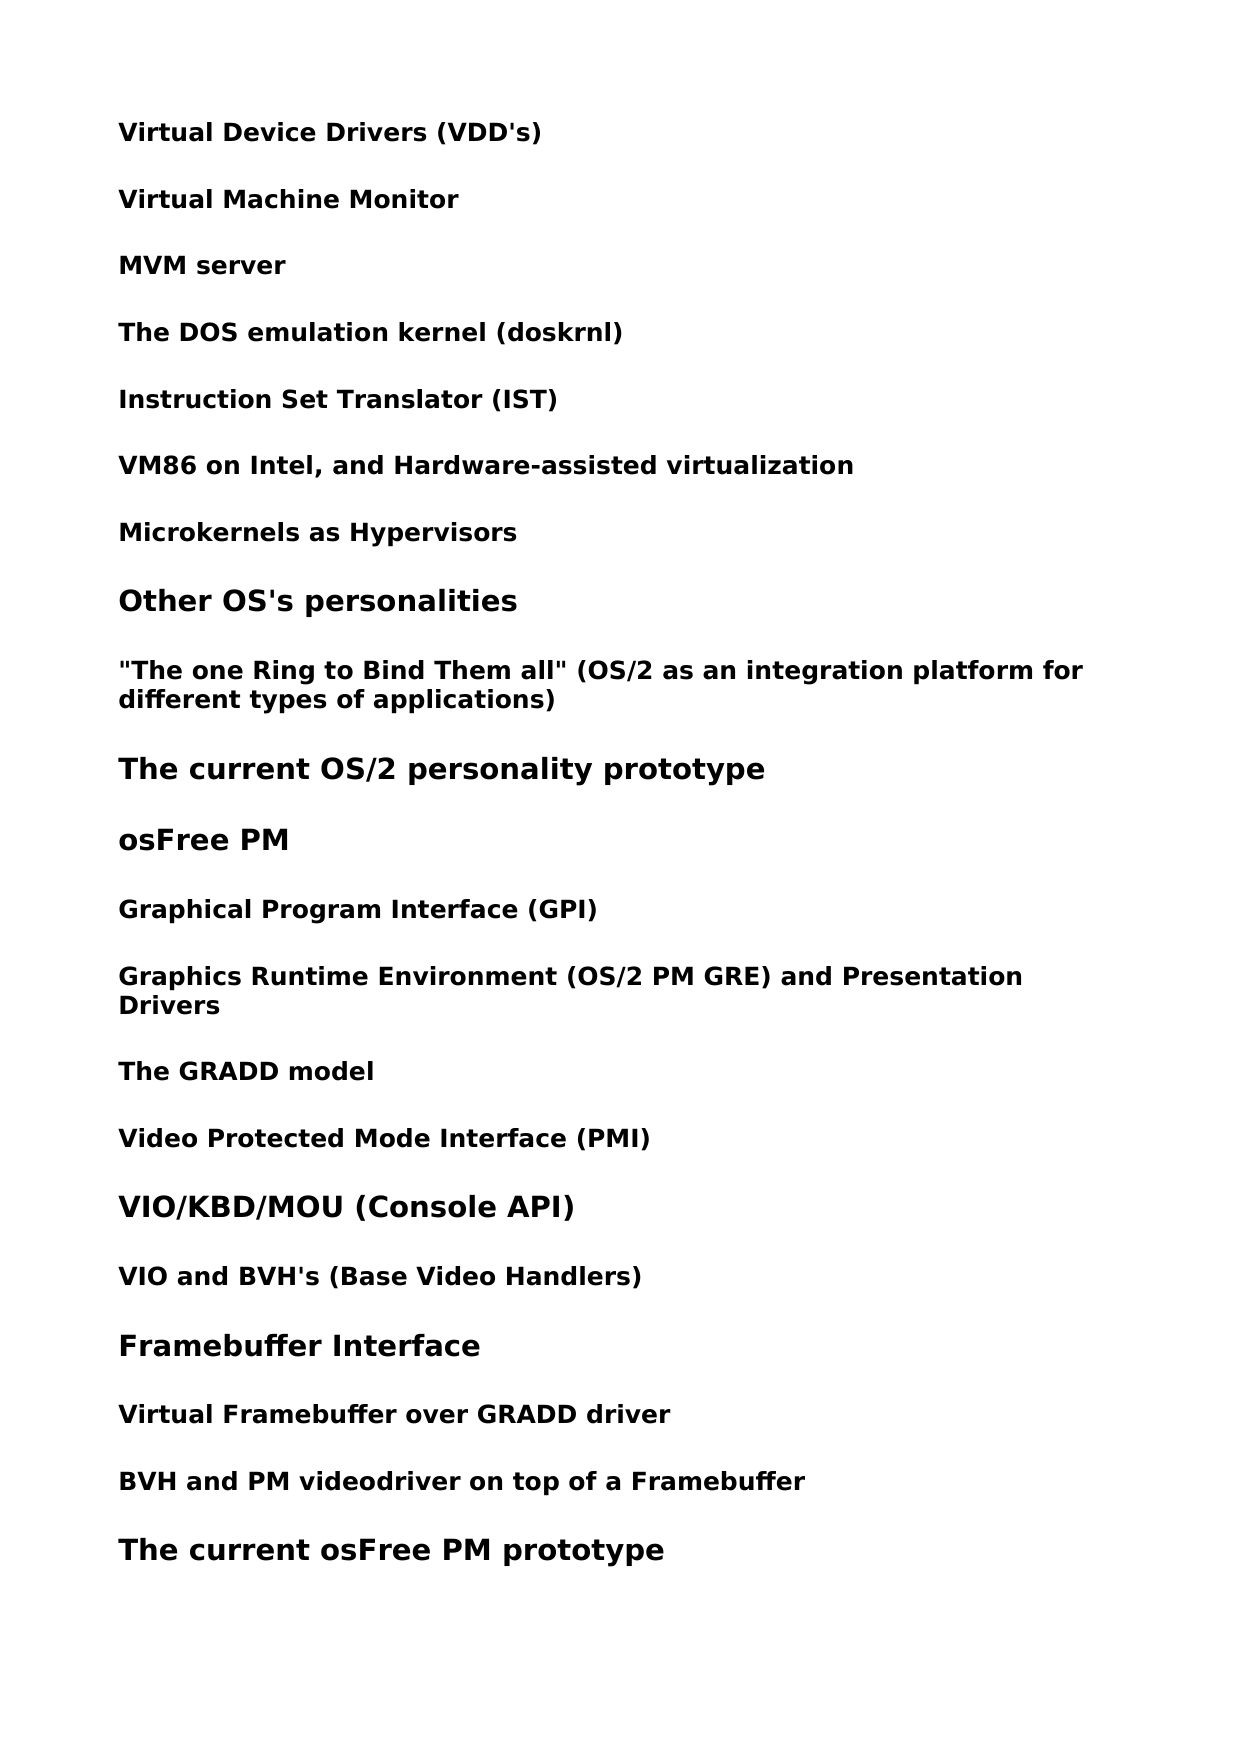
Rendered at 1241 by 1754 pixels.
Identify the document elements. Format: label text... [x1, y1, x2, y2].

subtitle Graphical Program Interface (GPI) [118, 895, 1122, 924]
subtitle BVH and PM videodriver on top of a Framebuffer [118, 1467, 1122, 1496]
subtitle Framebuffer Interface [118, 1329, 1122, 1363]
subtitle MVM server [118, 251, 1122, 281]
subtitle VIO/KBD/MOU (Console API) [118, 1191, 1122, 1225]
subtitle osFree PM [118, 823, 1122, 857]
subtitle Virtual Machine Monitor [118, 185, 1122, 214]
subtitle The current OS/2 personality prototype [118, 752, 1122, 786]
subtitle The current osFree PM prototype [118, 1534, 1122, 1568]
subtitle Microkernels as Hypervisors [118, 518, 1122, 547]
subtitle Instruction Set Translator (IST) [118, 385, 1122, 414]
subtitle Virtual Framebuffer over GRADD driver [118, 1400, 1122, 1429]
subtitle Other OS's personalities [118, 585, 1122, 619]
subtitle VIO and BVH's (Base Video Handlers) [118, 1262, 1122, 1291]
subtitle Graphics Runtime Environment (OS/2 PM GRE) and Presentation Drivers [118, 962, 1122, 1020]
subtitle The DOS emulation kernel (doskrnl) [118, 318, 1122, 347]
subtitle Video Protected Mode Interface (PMI) [118, 1124, 1122, 1153]
subtitle "The one Ring to Bind Them all" (OS/2 as an integration platform for different types of applications) [118, 656, 1122, 714]
subtitle VM86 on Intel, and Hardware-assisted virtualization [118, 451, 1122, 481]
subtitle The GRADD model [118, 1057, 1122, 1087]
subtitle Virtual Device Drivers (VDD's) [118, 118, 1122, 147]
